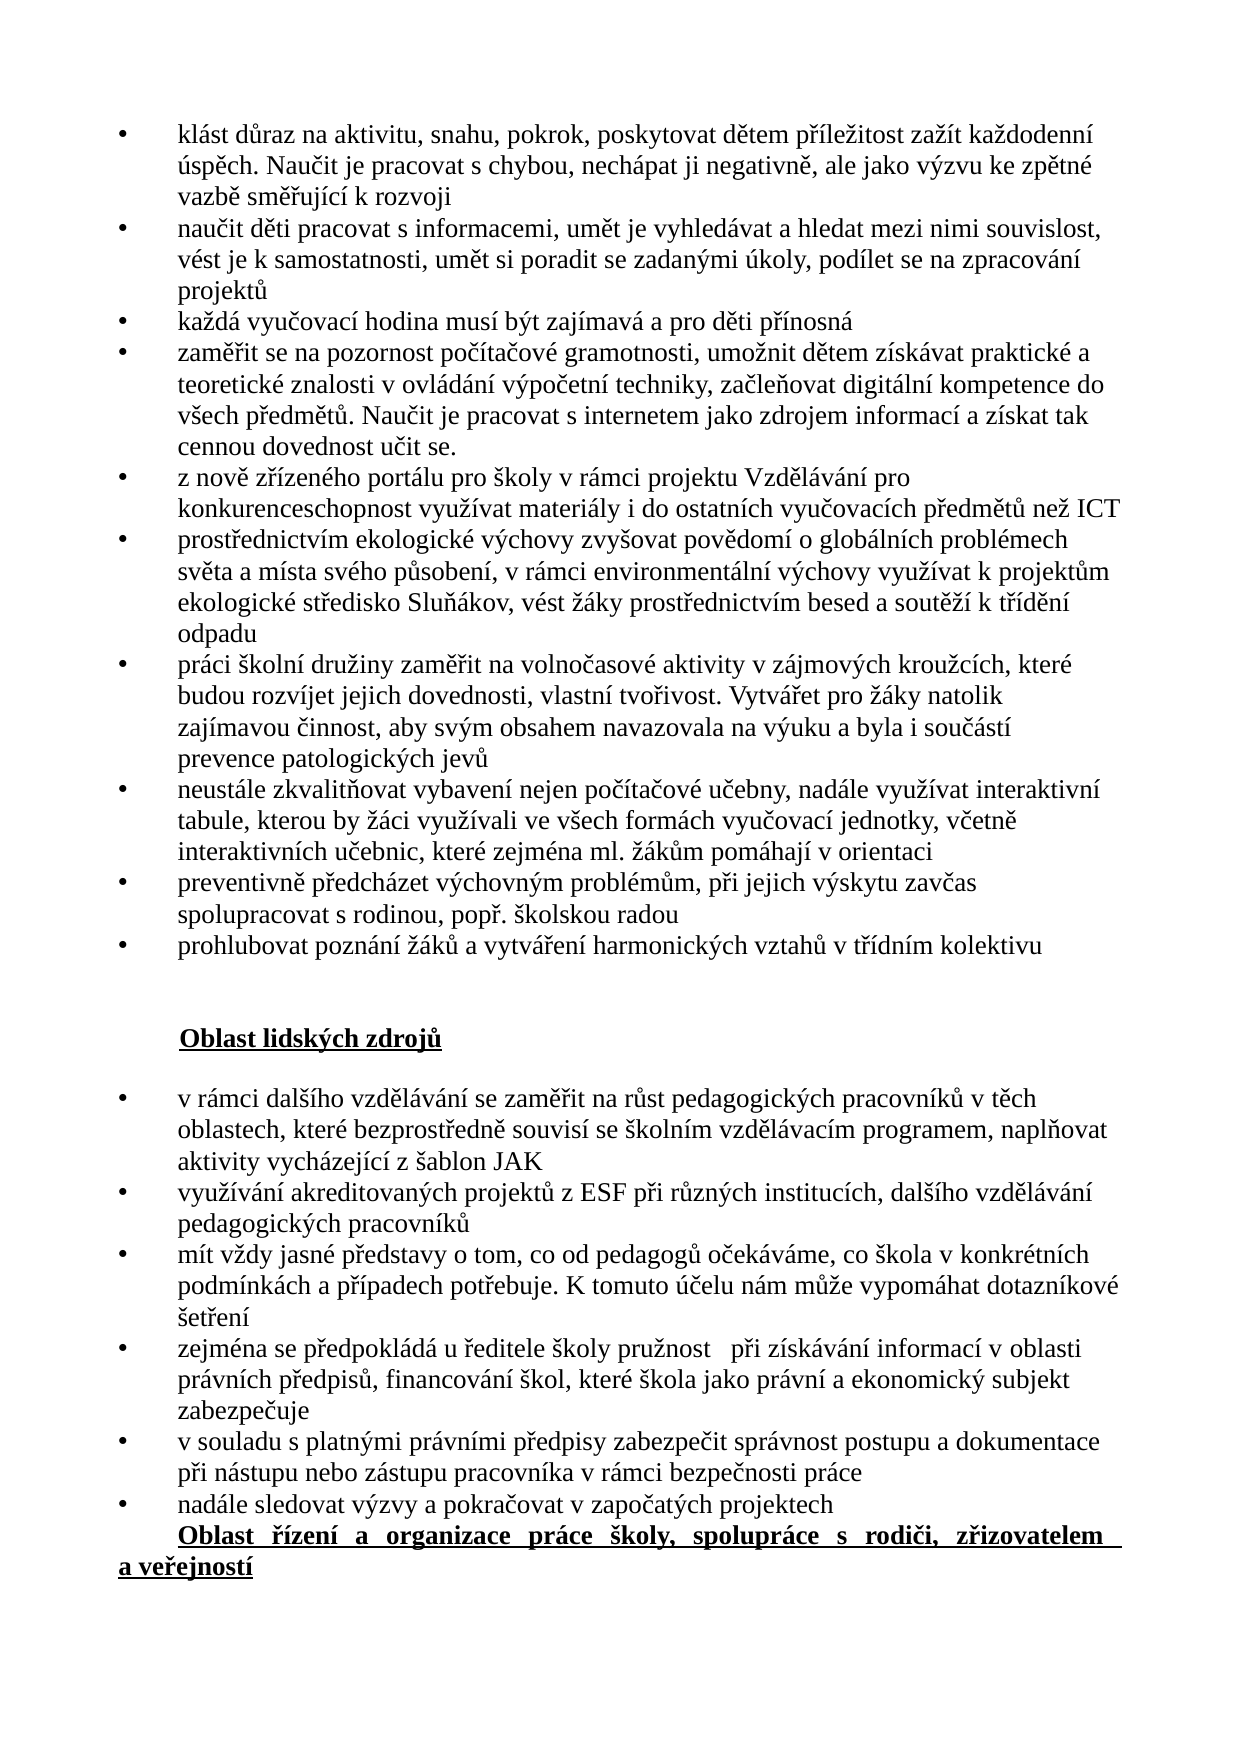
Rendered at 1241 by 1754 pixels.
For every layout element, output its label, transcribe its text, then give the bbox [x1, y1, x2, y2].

list klást důraz na aktivitu, snahu, pokrok, poskytovat dětem příležitost zažít každodenní [118, 118, 1122, 149]
text šetření [118, 1301, 1122, 1332]
text projektů [118, 274, 1122, 305]
text pedagogických pracovníků [118, 1207, 1122, 1238]
text právních předpisů, financování škol, které škola jako právní a ekonomický subjekt [118, 1363, 1122, 1394]
list každá vyučovací hodina musí být zajímavá a pro děti přínosná [118, 305, 1122, 336]
list využívání akreditovaných projektů z ESF při různých institucích, dalšího vzdělávání [118, 1176, 1122, 1207]
text Oblast lidských zdrojů [118, 1022, 1122, 1053]
text ekologické středisko Sluňákov, vést žáky prostřednictvím besed a soutěží k třídění odpadu [177, 586, 1122, 648]
list z nově zřízeného portálu pro školy v rámci projektu Vzdělávání pro [118, 461, 1122, 492]
list prohlubovat poznání žáků a vytváření harmonických vztahů v třídním kolektivu [118, 929, 1122, 960]
text vazbě směřující k rozvoji [118, 181, 1122, 212]
list preventivně předcházet výchovným problémům, při jejich výskytu zavčas [118, 866, 1122, 898]
text aktivity vycházející z šablon JAK [118, 1145, 1122, 1176]
text prevence patologických jevů [177, 742, 1122, 773]
list práci školní družiny zaměřit na volnočasové aktivity v zájmových kroužcích, které [118, 648, 1122, 679]
text Oblast řízení a organizace práce školy, spolupráce s rodiči, zřizovatelem a veřejností [118, 1519, 1122, 1581]
text úspěch. Naučit je pracovat s chybou, nechápat ji negativně, ale jako výzvu ke zpětné [118, 149, 1122, 181]
list nadále sledovat výzvy a pokračovat v započatých projektech [118, 1488, 1122, 1519]
text budou rozvíjet jejich dovednosti, vlastní tvořivost. Vytvářet pro žáky natolik zajímavou činnost, aby svým obsahem navazovala na výuku a byla i součástí [177, 679, 1122, 742]
text konkurenceschopnost využívat materiály i do ostatních vyučovacích předmětů než ICT [177, 492, 1122, 523]
text při nástupu nebo zástupu pracovníka v rámci bezpečnosti práce [118, 1457, 1122, 1488]
list v souladu s platnými právními předpisy zabezpečit správnost postupu a dokumentace [118, 1425, 1122, 1457]
list neustále zkvalitňovat vybavení nejen počítačové učebny, nadále využívat interaktivní [118, 773, 1122, 804]
text podmínkách a případech potřebuje. K tomuto účelu nám může vypomáhat dotazníkové [118, 1269, 1122, 1301]
list prostřednictvím ekologické výchovy zvyšovat povědomí o globálních problémech [118, 523, 1122, 555]
text oblastech, které bezprostředně souvisí se školním vzdělávacím programem, naplňovat [118, 1113, 1122, 1145]
list mít vždy jasné představy o tom, co od pedagogů očekáváme, co škola v konkrétních [118, 1238, 1122, 1269]
list naučit děti pracovat s informacemi, umět je vyhledávat a hledat mezi nimi souvislost, [118, 212, 1122, 243]
list zaměřit se na pozornost počítačové gramotnosti, umožnit dětem získávat praktické a [118, 336, 1122, 368]
text spolupracovat s rodinou, popř. školskou radou [118, 898, 1122, 929]
text tabule, kterou by žáci využívali ve všech formách vyučovací jednotky, včetně interaktivních učebnic, které zejména ml. žákům pomáhají v orientaci [177, 804, 1122, 866]
list zejména se předpokládá u ředitele školy pružnost při získávání informací v oblasti [118, 1332, 1122, 1363]
text zabezpečuje [118, 1394, 1122, 1425]
text teoretické znalosti v ovládání výpočetní techniky, začleňovat digitální kompetence do všech předmětů. Naučit je pracovat s internetem jako zdrojem informací a získat tak cennou dovednost učit se. [177, 368, 1122, 461]
list v rámci dalšího vzdělávání se zaměřit na růst pedagogických pracovníků v těch [118, 1082, 1122, 1113]
text světa a místa svého působení, v rámci environmentální výchovy využívat k projektům [118, 555, 1122, 586]
text vést je k samostatnosti, umět si poradit se zadanými úkoly, podílet se na zpracování [118, 243, 1122, 274]
